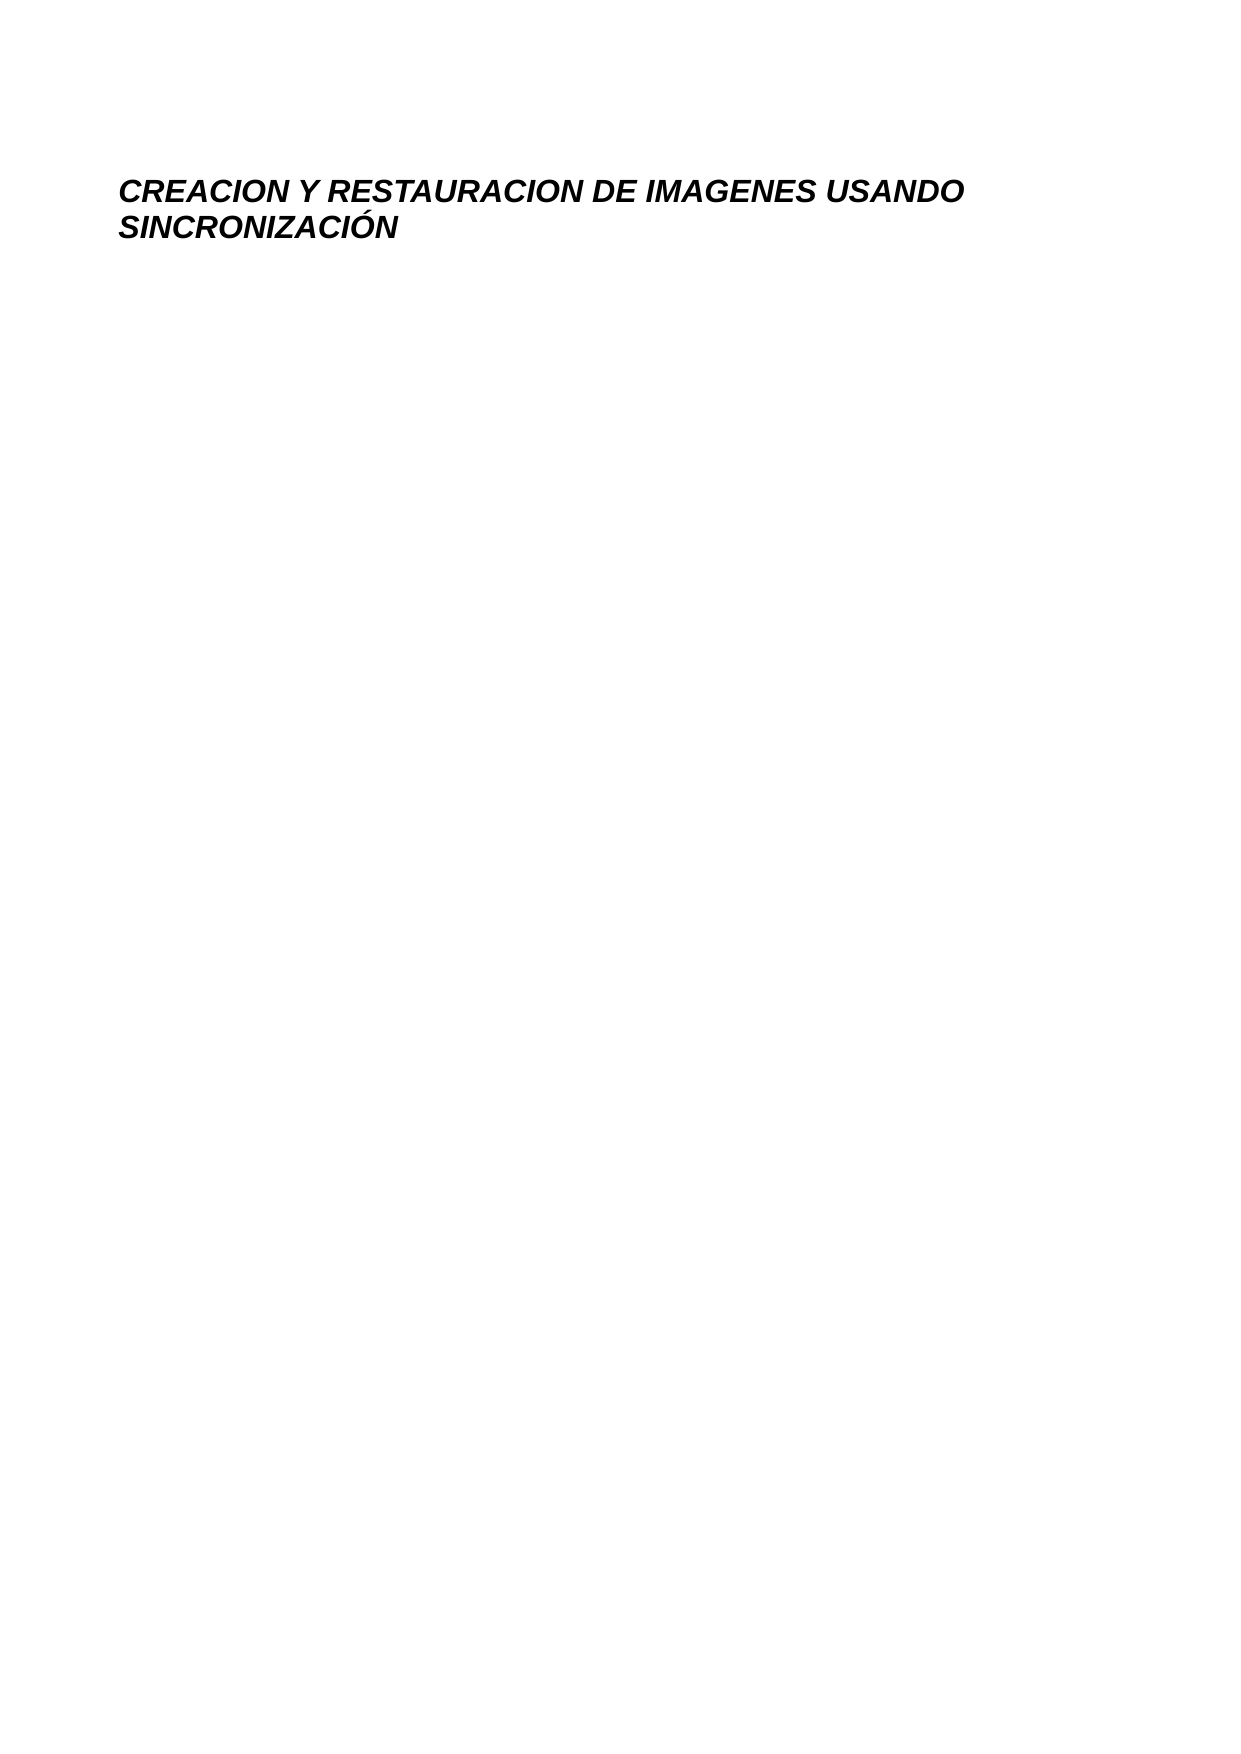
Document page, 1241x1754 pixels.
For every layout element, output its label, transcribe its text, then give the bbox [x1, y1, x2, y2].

subtitle CREACION Y RESTAURACION DE IMAGENES USANDO SINCRONIZACIÓN [118, 172, 1122, 246]
